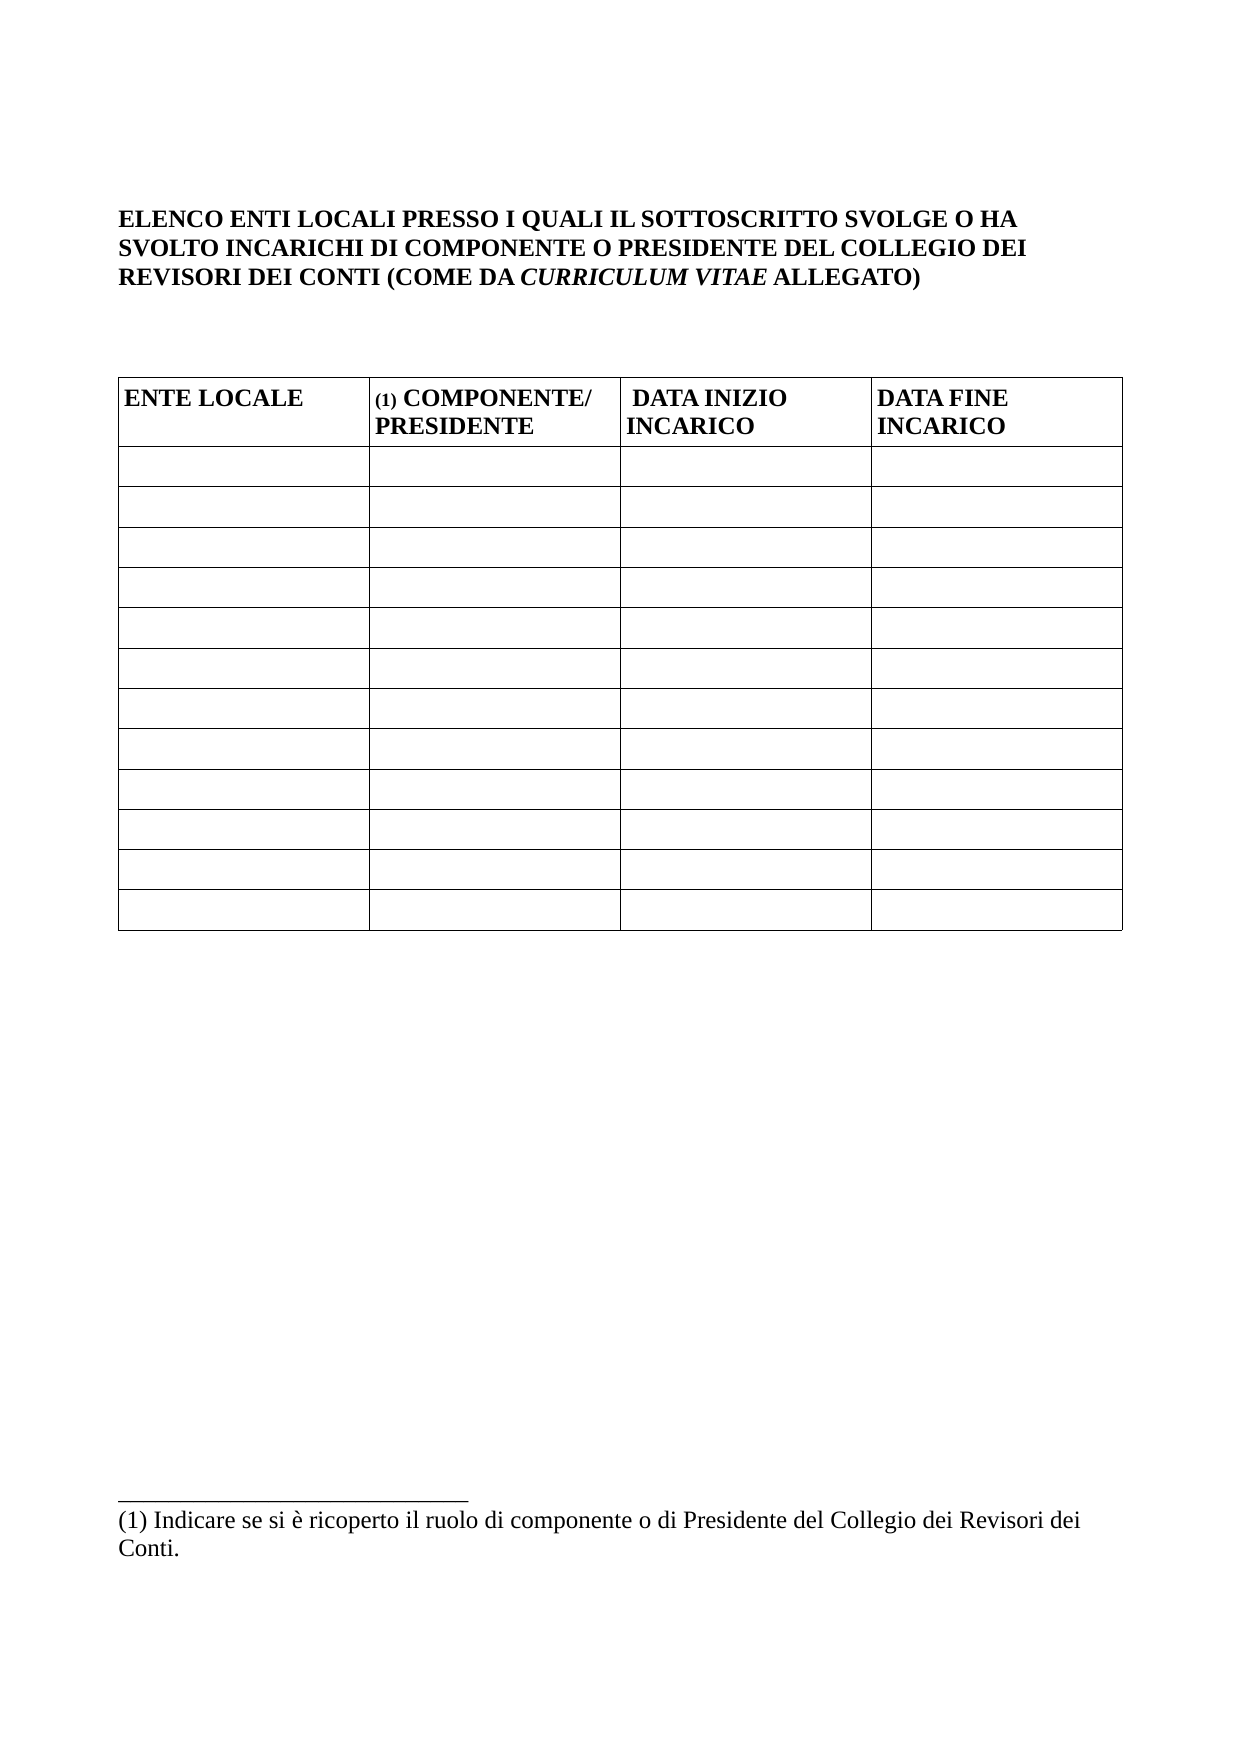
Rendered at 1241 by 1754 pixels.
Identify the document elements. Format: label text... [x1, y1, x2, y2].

table_cell [370, 770, 620, 809]
table_header DATA INIZIO INCARICO [621, 378, 871, 446]
table_cell [621, 487, 871, 527]
table_cell [119, 568, 369, 607]
table_cell [872, 487, 1122, 527]
table_cell [119, 689, 369, 728]
table_cell [119, 528, 369, 567]
table_cell [872, 890, 1122, 930]
table_cell [621, 770, 871, 809]
table_cell [370, 528, 620, 567]
table_cell [370, 810, 620, 849]
table_cell [872, 770, 1122, 809]
table_cell [621, 810, 871, 849]
table_cell [119, 447, 369, 486]
table_cell [119, 770, 369, 809]
table_header (1) COMPONENTE/ PRESIDENTE [370, 378, 620, 446]
table_cell [119, 810, 369, 849]
table_cell [621, 689, 871, 728]
table_cell [872, 528, 1122, 567]
table_cell [370, 850, 620, 889]
table_cell [621, 608, 871, 647]
table_cell [370, 729, 620, 768]
table_cell [872, 649, 1122, 688]
table_cell [370, 568, 620, 607]
table_cell [119, 890, 369, 930]
table_cell [621, 568, 871, 607]
table_cell [370, 649, 620, 688]
table_cell [370, 487, 620, 527]
text ____________________________ [118, 1476, 1122, 1505]
table_cell [119, 850, 369, 889]
table_cell [370, 689, 620, 728]
table_cell [119, 649, 369, 688]
table_header ENTE LOCALE [119, 378, 369, 446]
table_cell [872, 850, 1122, 889]
table_cell [370, 890, 620, 930]
table_cell [119, 729, 369, 768]
table_cell [621, 729, 871, 768]
table_cell [872, 689, 1122, 728]
table_cell [872, 608, 1122, 647]
table_cell [621, 890, 871, 930]
table_cell [621, 447, 871, 486]
table_cell [119, 487, 369, 527]
table_cell [370, 447, 620, 486]
table_cell [621, 528, 871, 567]
table_cell [872, 568, 1122, 607]
table_cell [621, 850, 871, 889]
table_header DATA FINE INCARICO [872, 378, 1122, 446]
table_cell [370, 608, 620, 647]
table_cell [872, 810, 1122, 849]
text (1) Indicare se si è ricoperto il ruolo di componente o di Presidente del Collegio dei Revisori dei Conti. [118, 1505, 1122, 1562]
table_cell [621, 649, 871, 688]
table_cell [872, 729, 1122, 768]
table_cell [119, 608, 369, 647]
text ELENCO ENTI LOCALI PRESSO I QUALI IL SOTTOSCRITTO SVOLGE O HA SVOLTO INCARICHI DI COMPONENTE O PRESIDENTE DEL COLLEGIO DEI REVISORI DEI CONTI (COME DA CURRICULUM VITAE ALLEGATO) [118, 204, 1122, 291]
table_cell [872, 447, 1122, 486]
